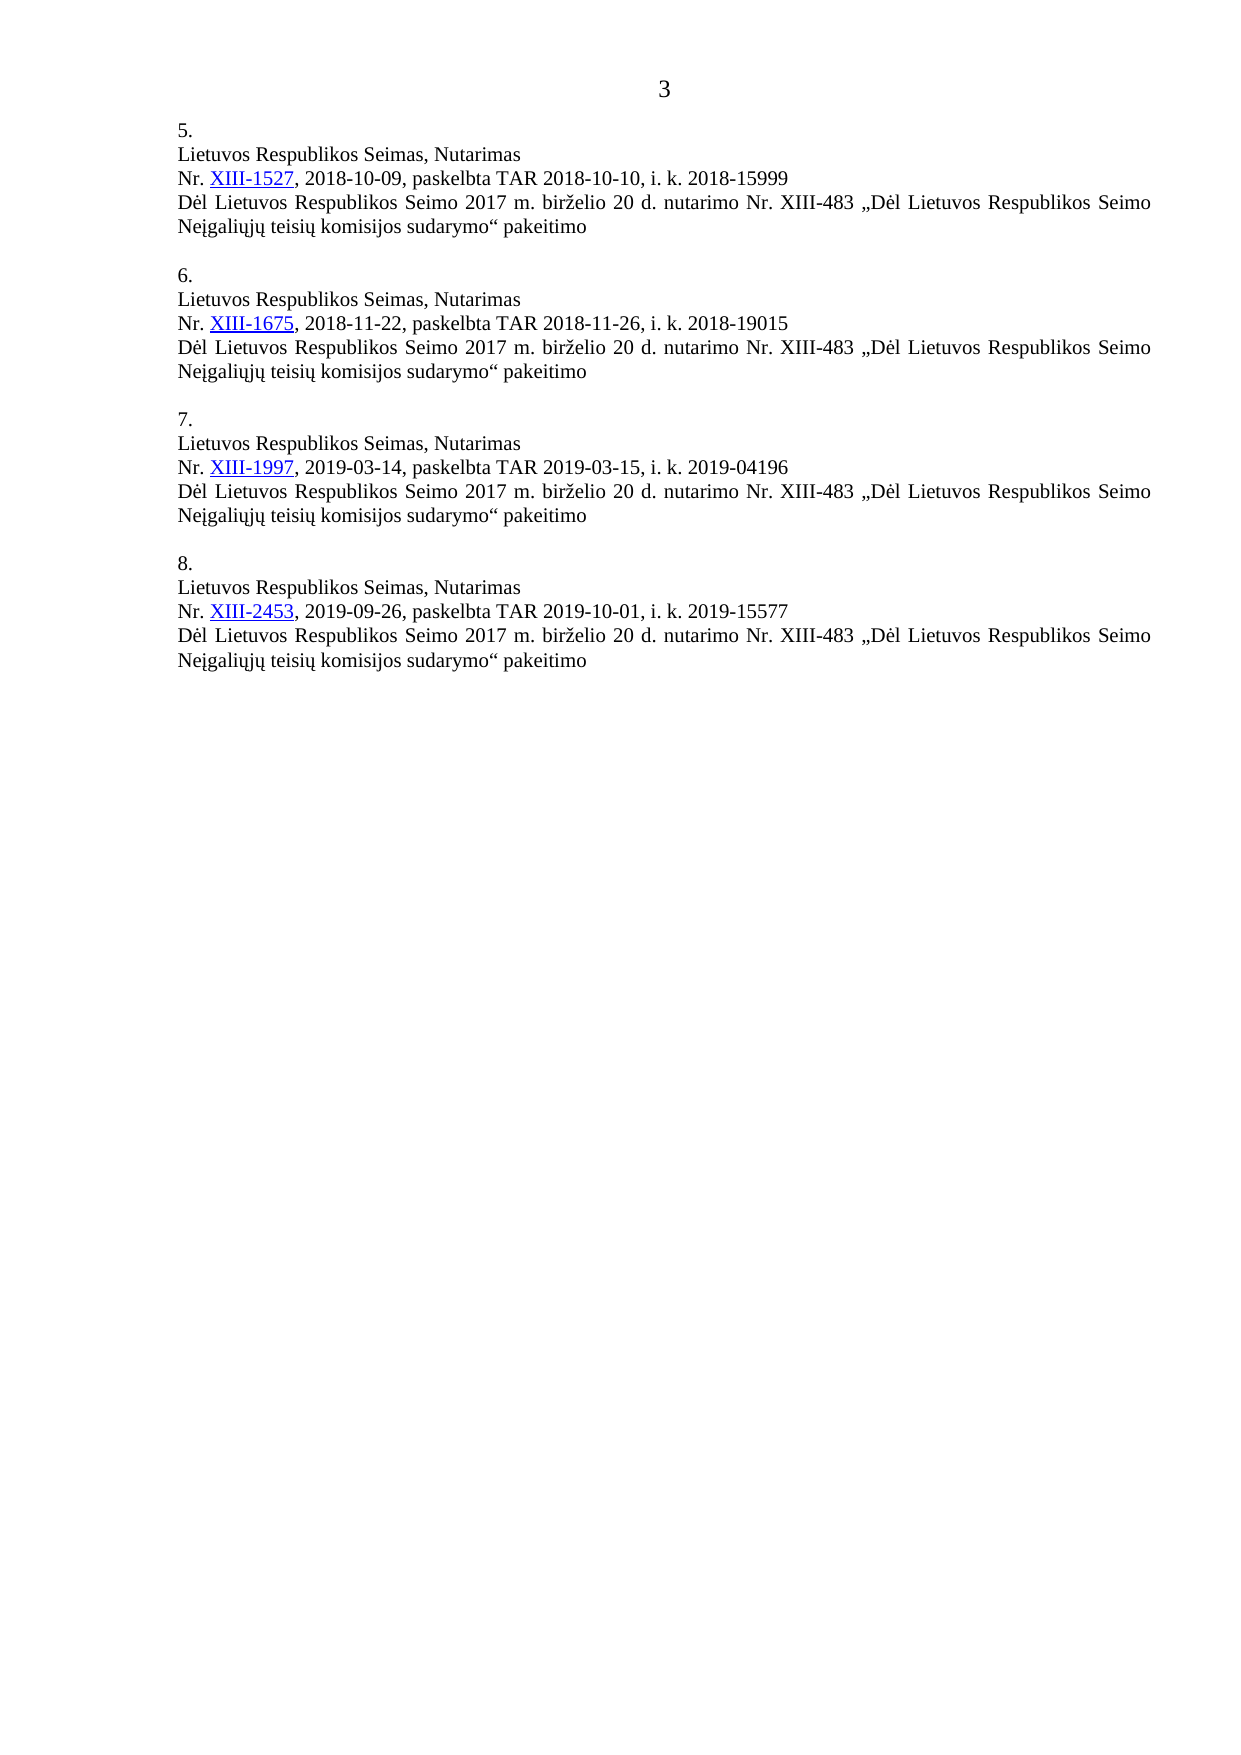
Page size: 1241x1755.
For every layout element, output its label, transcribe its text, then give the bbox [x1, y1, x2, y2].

text Nr. XIII-1675, 2018-11-22, paskelbta TAR 2018-11-26, i. k. 2018-19015 [177, 311, 1152, 335]
text Dėl Lietuvos Respublikos Seimo 2017 m. birželio 20 d. nutarimo Nr. XIII-483 „Dėl Lietuvos Respublikos Seimo Neįgaliųjų teisių komisijos sudarymo“ pakeitimo [177, 623, 1152, 672]
text Lietuvos Respublikos Seimas, Nutarimas [177, 287, 1152, 311]
text Nr. XIII-2453, 2019-09-26, paskelbta TAR 2019-10-01, i. k. 2019-15577 [177, 599, 1152, 623]
text Lietuvos Respublikos Seimas, Nutarimas [177, 431, 1152, 455]
text Dėl Lietuvos Respublikos Seimo 2017 m. birželio 20 d. nutarimo Nr. XIII-483 „Dėl Lietuvos Respublikos Seimo Neįgaliųjų teisių komisijos sudarymo“ pakeitimo [177, 190, 1152, 238]
text Lietuvos Respublikos Seimas, Nutarimas [177, 142, 1152, 166]
text Nr. XIII-1527, 2018-10-09, paskelbta TAR 2018-10-10, i. k. 2018-15999 [177, 166, 1152, 190]
text Dėl Lietuvos Respublikos Seimo 2017 m. birželio 20 d. nutarimo Nr. XIII-483 „Dėl Lietuvos Respublikos Seimo Neįgaliųjų teisių komisijos sudarymo“ pakeitimo [177, 479, 1152, 527]
text 8. [177, 551, 1152, 575]
text Dėl Lietuvos Respublikos Seimo 2017 m. birželio 20 d. nutarimo Nr. XIII-483 „Dėl Lietuvos Respublikos Seimo Neįgaliųjų teisių komisijos sudarymo“ pakeitimo [177, 335, 1152, 383]
text Lietuvos Respublikos Seimas, Nutarimas [177, 575, 1152, 599]
text 5. [177, 118, 1152, 142]
text 7. [177, 407, 1152, 431]
text 6. [177, 262, 1152, 287]
text Nr. XIII-1997, 2019-03-14, paskelbta TAR 2019-03-15, i. k. 2019-04196 [177, 455, 1152, 479]
